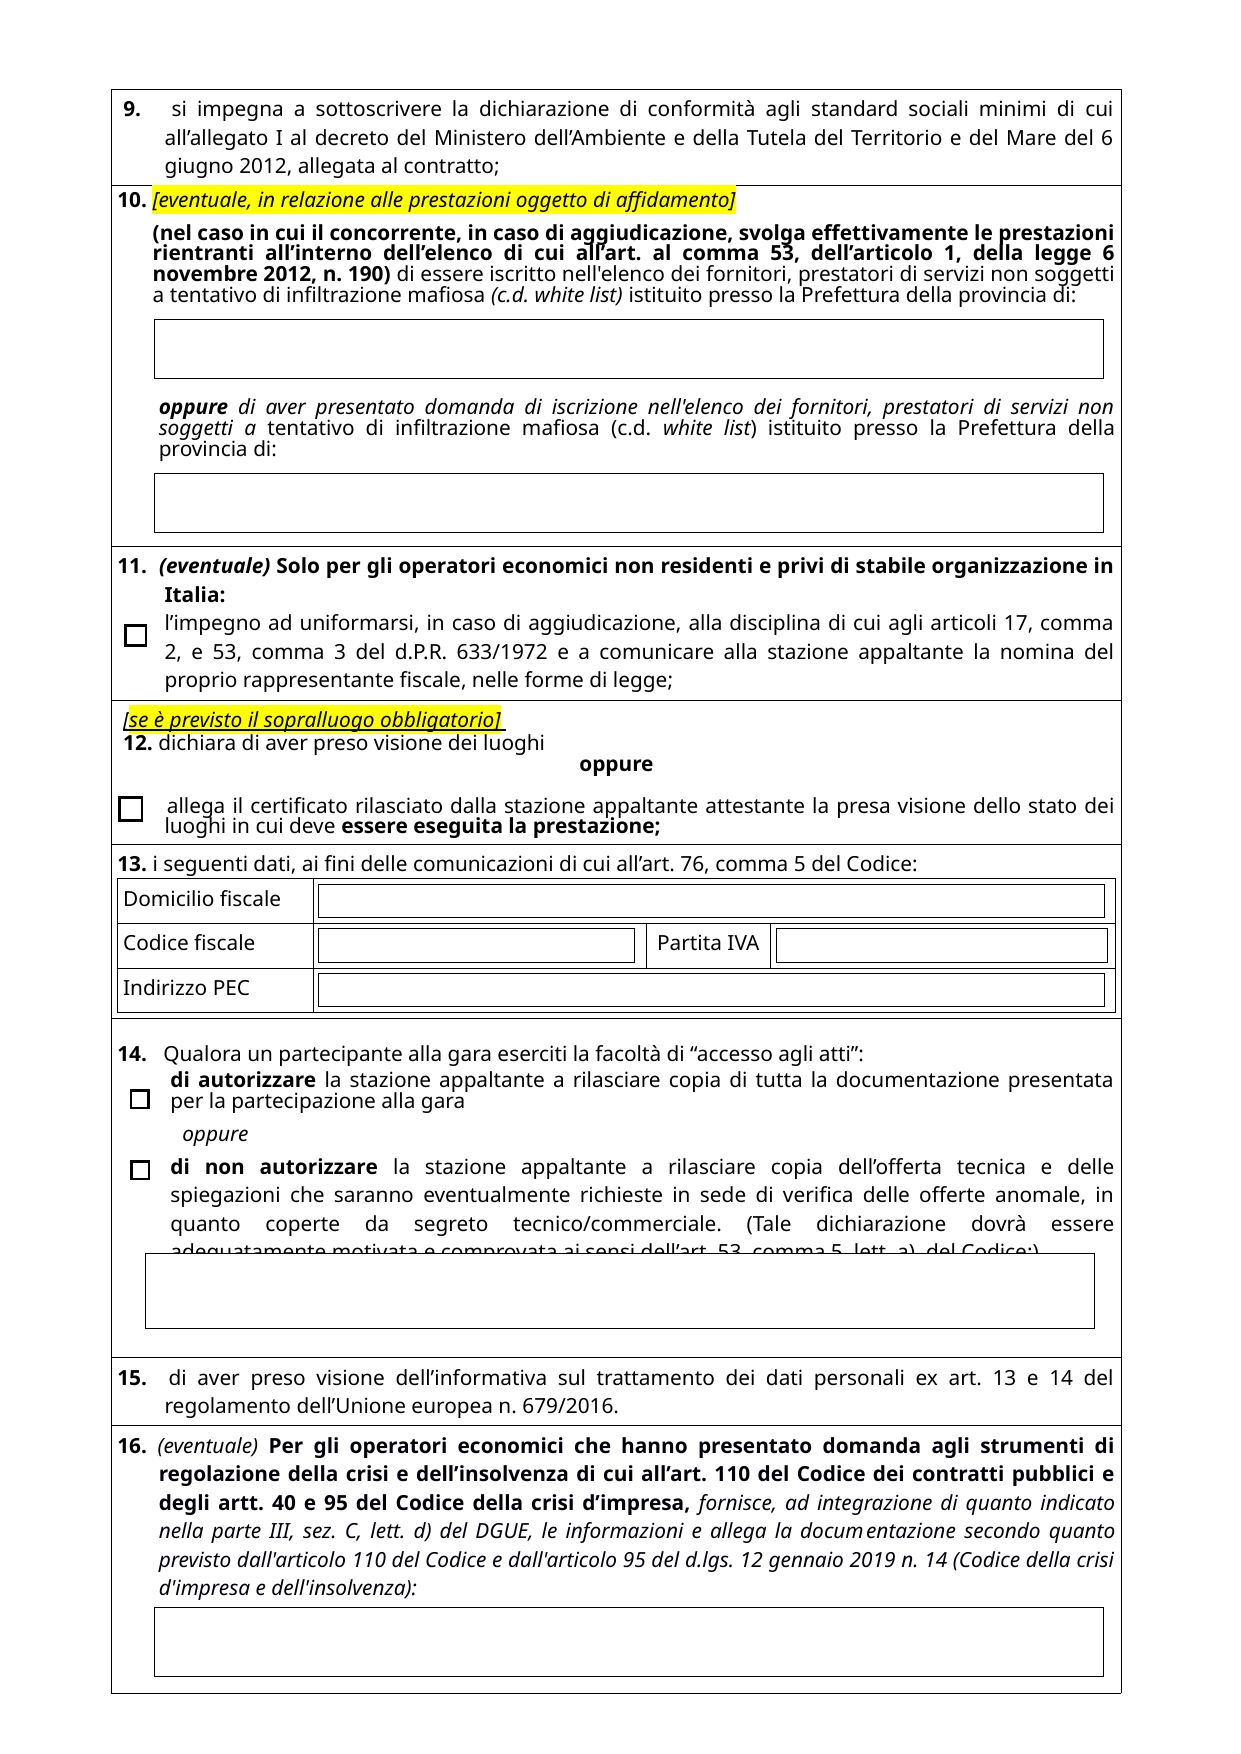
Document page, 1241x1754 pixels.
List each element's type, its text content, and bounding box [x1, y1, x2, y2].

table_cell [314, 969, 1115, 1012]
table_cell 14. Qualora un partecipante alla gara eserciti la facoltà di “accesso agli atti”: di autorizzare la stazione appaltante a rilasciare copia di tutta la documentazione presentata per la partecipazione alla gara oppure di non autorizzare la stazione appaltante a rilasciare copia dell’offerta tecnica e delle spiegazioni che saranno eventualmente richieste in sede di verifica delle offerte anomale, in quanto coperte da segreto tecnico/commerciale. (Tale dichiarazione dovrà essere adeguatamente motivata e comprovata ai sensi dell’art. 53, comma 5, lett. a), del Codice:) [112, 1019, 1121, 1357]
table_cell 15. di aver preso visione dell’informativa sul trattamento dei dati personali ex art. 13 e 14 del regolamento dell’Unione europea n. 679/2016. [112, 1358, 1121, 1425]
table_cell [314, 924, 646, 967]
table_cell 16. (eventuale) Per gli operatori economici che hanno presentato domanda agli strumenti di regolazione della crisi e dell’insolvenza di cui all’art. 110 del Codice dei contratti pubblici e degli artt. 40 e 95 del Codice della crisi d’impresa, fornisce, ad integrazione di quanto indicato nella parte III, sez. C, lett. d) del DGUE, le informazioni e allega la documentazione secondo quanto previsto dall'articolo 110 del Codice e dall'articolo 95 del d.lgs. 12 gennaio 2019 n. 14 (Codice della crisi d'impresa e dell'insolvenza): [112, 1426, 1121, 1693]
table_cell [se è previsto il sopralluogo obbligatorio] 12. dichiara di aver preso visione dei luoghi oppure allega il certificato rilasciato dalla stazione appaltante attestante la presa visione dello stato dei luoghi in cui deve essere eseguita la prestazione; [112, 701, 1121, 844]
table_cell 10. [eventuale, in relazione alle prestazioni oggetto di affidamento] (nel caso in cui il concorrente, in caso di aggiudicazione, svolga effettivamente le prestazioni rientranti all’interno dell’elenco di cui all’art. al comma 53, dell’articolo 1, della legge 6 novembre 2012, n. 190) di essere iscritto nell'elenco dei fornitori, prestatori di servizi non soggetti a tentativo di infiltrazione mafiosa (c.d. white list) istituito presso la Prefettura della provincia di: oppure di aver presentato domanda di iscrizione nell'elenco dei fornitori, prestatori di servizi non soggetti a tentativo di infiltrazione mafiosa (c.d. white list) istituito presso la Prefettura della provincia di: [112, 186, 1121, 546]
table_cell [771, 924, 1115, 967]
table_cell Codice fiscale [118, 924, 313, 967]
table_cell 9. si impegna a sottoscrivere la dichiarazione di conformità agli standard sociali minimi di cui all’allegato I al decreto del Ministero dell’Ambiente e della Tutela del Territorio e del Mare del 6 giugno 2012, allegata al contratto; [112, 90, 1121, 185]
table_cell 11. (eventuale) Solo per gli operatori economici non residenti e privi di stabile organizzazione in Italia: l’impegno ad uniformarsi, in caso di aggiudicazione, alla disciplina di cui agli articoli 17, comma 2, e 53, comma 3 del d.P.R. 633/1972 e a comunicare alla stazione appaltante la nomina del proprio rappresentante fiscale, nelle forme di legge; [112, 547, 1121, 699]
table_header [314, 879, 1115, 923]
table_cell Indirizzo PEC [118, 969, 313, 1012]
table_cell 13. i seguenti dati, ai fini delle comunicazioni di cui all’art. 76, comma 5 del Codice: [112, 845, 1121, 1018]
table_header Domicilio fiscale [118, 879, 313, 923]
table_cell Partita IVA [647, 924, 770, 967]
